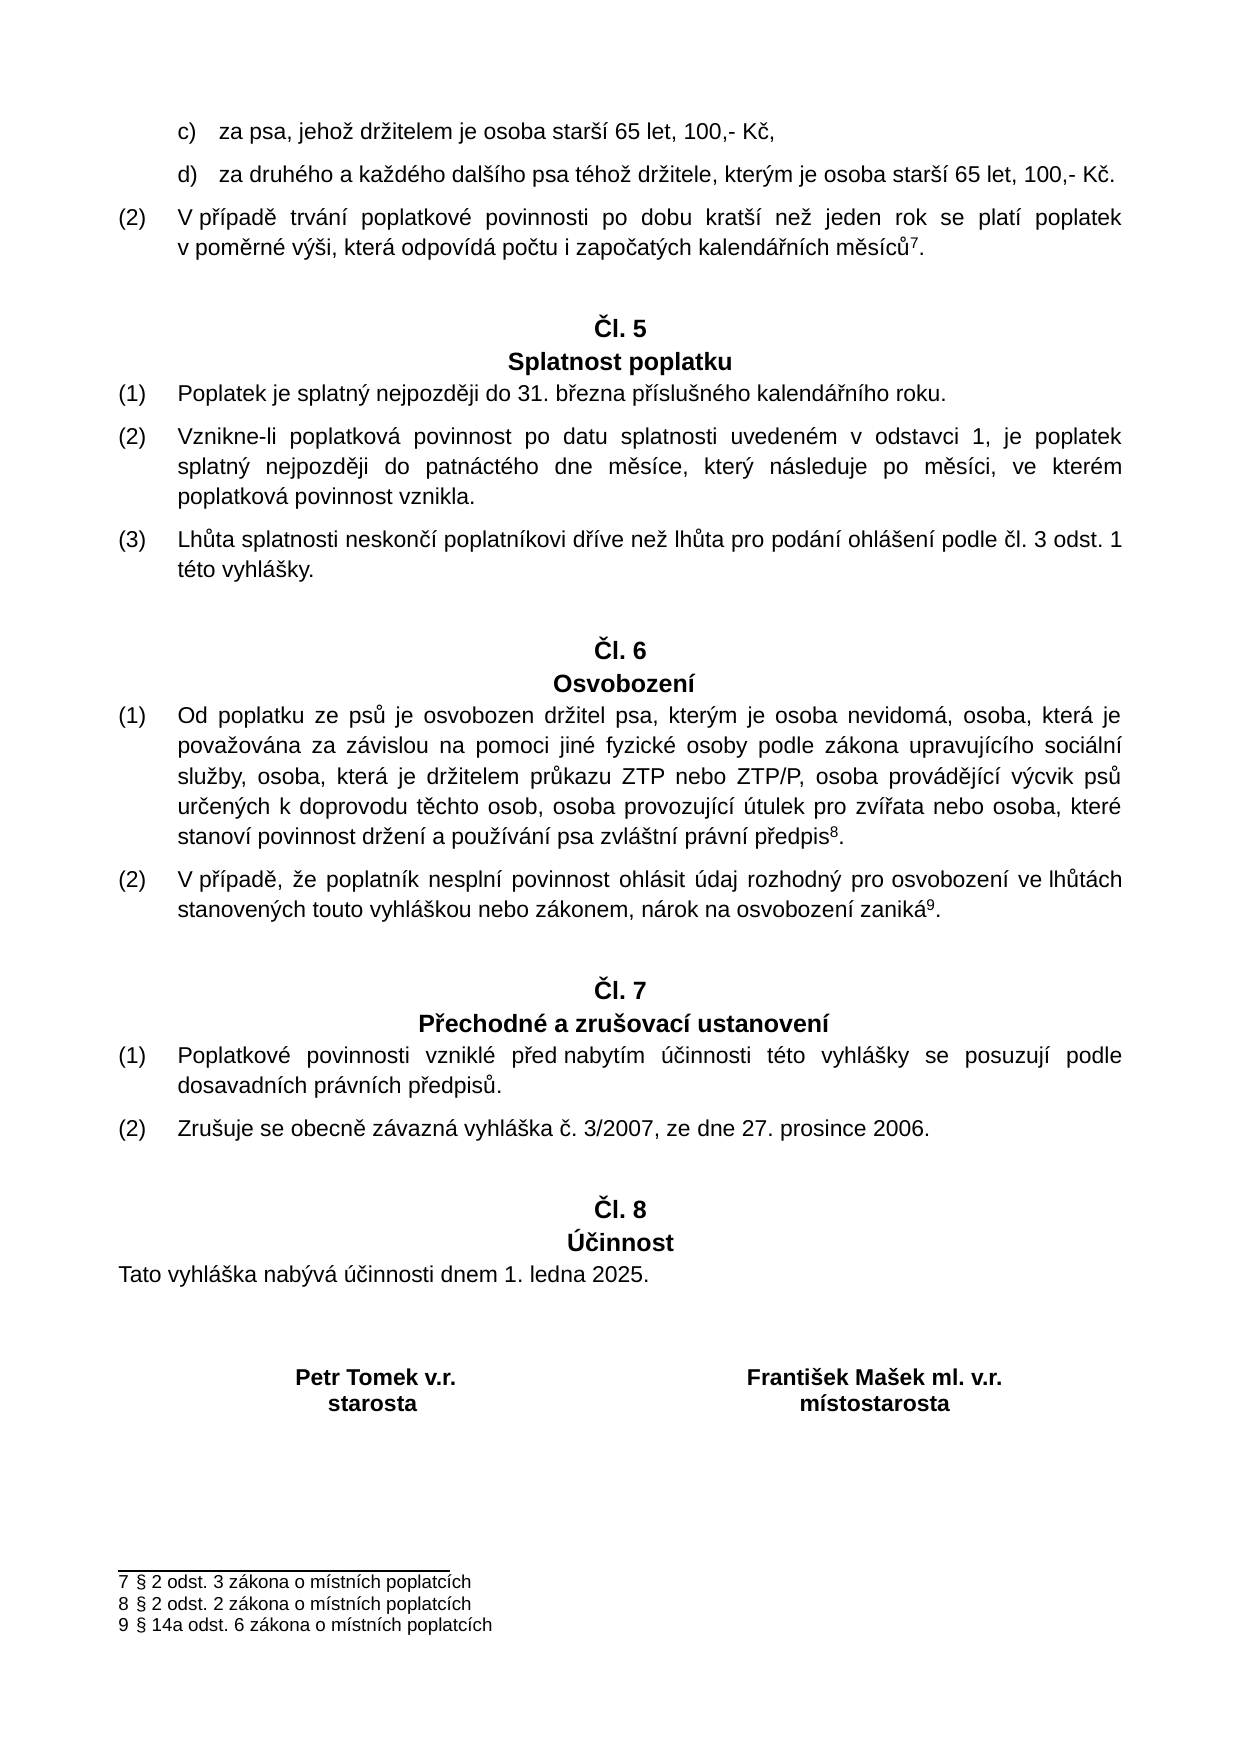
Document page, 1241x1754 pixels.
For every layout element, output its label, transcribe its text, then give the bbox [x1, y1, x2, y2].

list Vznikne-li poplatková povinnost po datu splatnosti uvedeném v odstavci 1, je poplatek splatný nejpozději do patnáctého dne měsíce, který následuje po měsíci, ve kterém poplatková povinnost vznikla. [118, 423, 1122, 509]
list Lhůta splatnosti neskončí poplatníkovi dříve než lhůta pro podání ohlášení podle čl. 3 odst. 1 této vyhlášky. [118, 526, 1122, 582]
list za psa, jehož držitelem je osoba starší 65 let, 100,- Kč, [177, 118, 1122, 144]
subtitle Čl. 8 Účinnost [118, 1195, 1122, 1257]
list za druhého a každého dalšího psa téhož držitele, kterým je osoba starší 65 let, 100,- Kč. [177, 161, 1122, 187]
list Od poplatku ze psů je osvobozen držitel psa, kterým je osoba nevidomá, osoba, která je považována za závislou na pomoci jiné fyzické osoby podle zákona upravujícího sociální služby, osoba, která je držitelem průkazu ZTP nebo ZTP/P, osoba provádějící výcvik psů určených k doprovodu těchto osob, osoba provozující útulek pro zvířata nebo osoba, které stanoví povinnost držení a používání psa zvláštní právní předpis. [118, 702, 1122, 849]
list V případě trvání poplatkové povinnosti po dobu kratší než jeden rok se platí poplatek v poměrné výši, která odpovídá počtu i započatých kalendářních měsíců. [118, 203, 1122, 260]
subtitle Čl. 6 Osvobození [118, 636, 1122, 698]
table_cell [118, 1422, 620, 1540]
list § 14a odst. 6 zákona o místních poplatcích [118, 1614, 1122, 1635]
subtitle Čl. 5 Splatnost poplatku [118, 314, 1122, 376]
list § 2 odst. 2 zákona o místních poplatcích [118, 1592, 1122, 1614]
table_cell [620, 1422, 1122, 1540]
table_header František Mašek ml. v.r. místostarosta [620, 1304, 1122, 1422]
list V případě, že poplatník nesplní povinnost ohlásit údaj rozhodný pro osvobození ve lhůtách stanovených touto vyhláškou nebo zákonem, nárok na osvobození zaniká. [118, 866, 1122, 922]
text Tato vyhláška nabývá účinnosti dnem 1. ledna 2025. [118, 1261, 1122, 1288]
list Poplatkové povinnosti vzniklé před nabytím účinnosti této vyhlášky se posuzují podle dosavadních právních předpisů. [118, 1042, 1122, 1099]
subtitle Čl. 7 Přechodné a zrušovací ustanovení [118, 976, 1122, 1038]
list Poplatek je splatný nejpozději do 31. března příslušného kalendářního roku. [118, 380, 1122, 406]
list § 2 odst. 3 zákona o místních poplatcích [118, 1571, 1122, 1592]
table_header Petr Tomek v.r. starosta [118, 1304, 620, 1422]
list Zrušuje se obecně závazná vyhláška č. 3/2007, ze dne 27. prosince 2006. [118, 1115, 1122, 1142]
